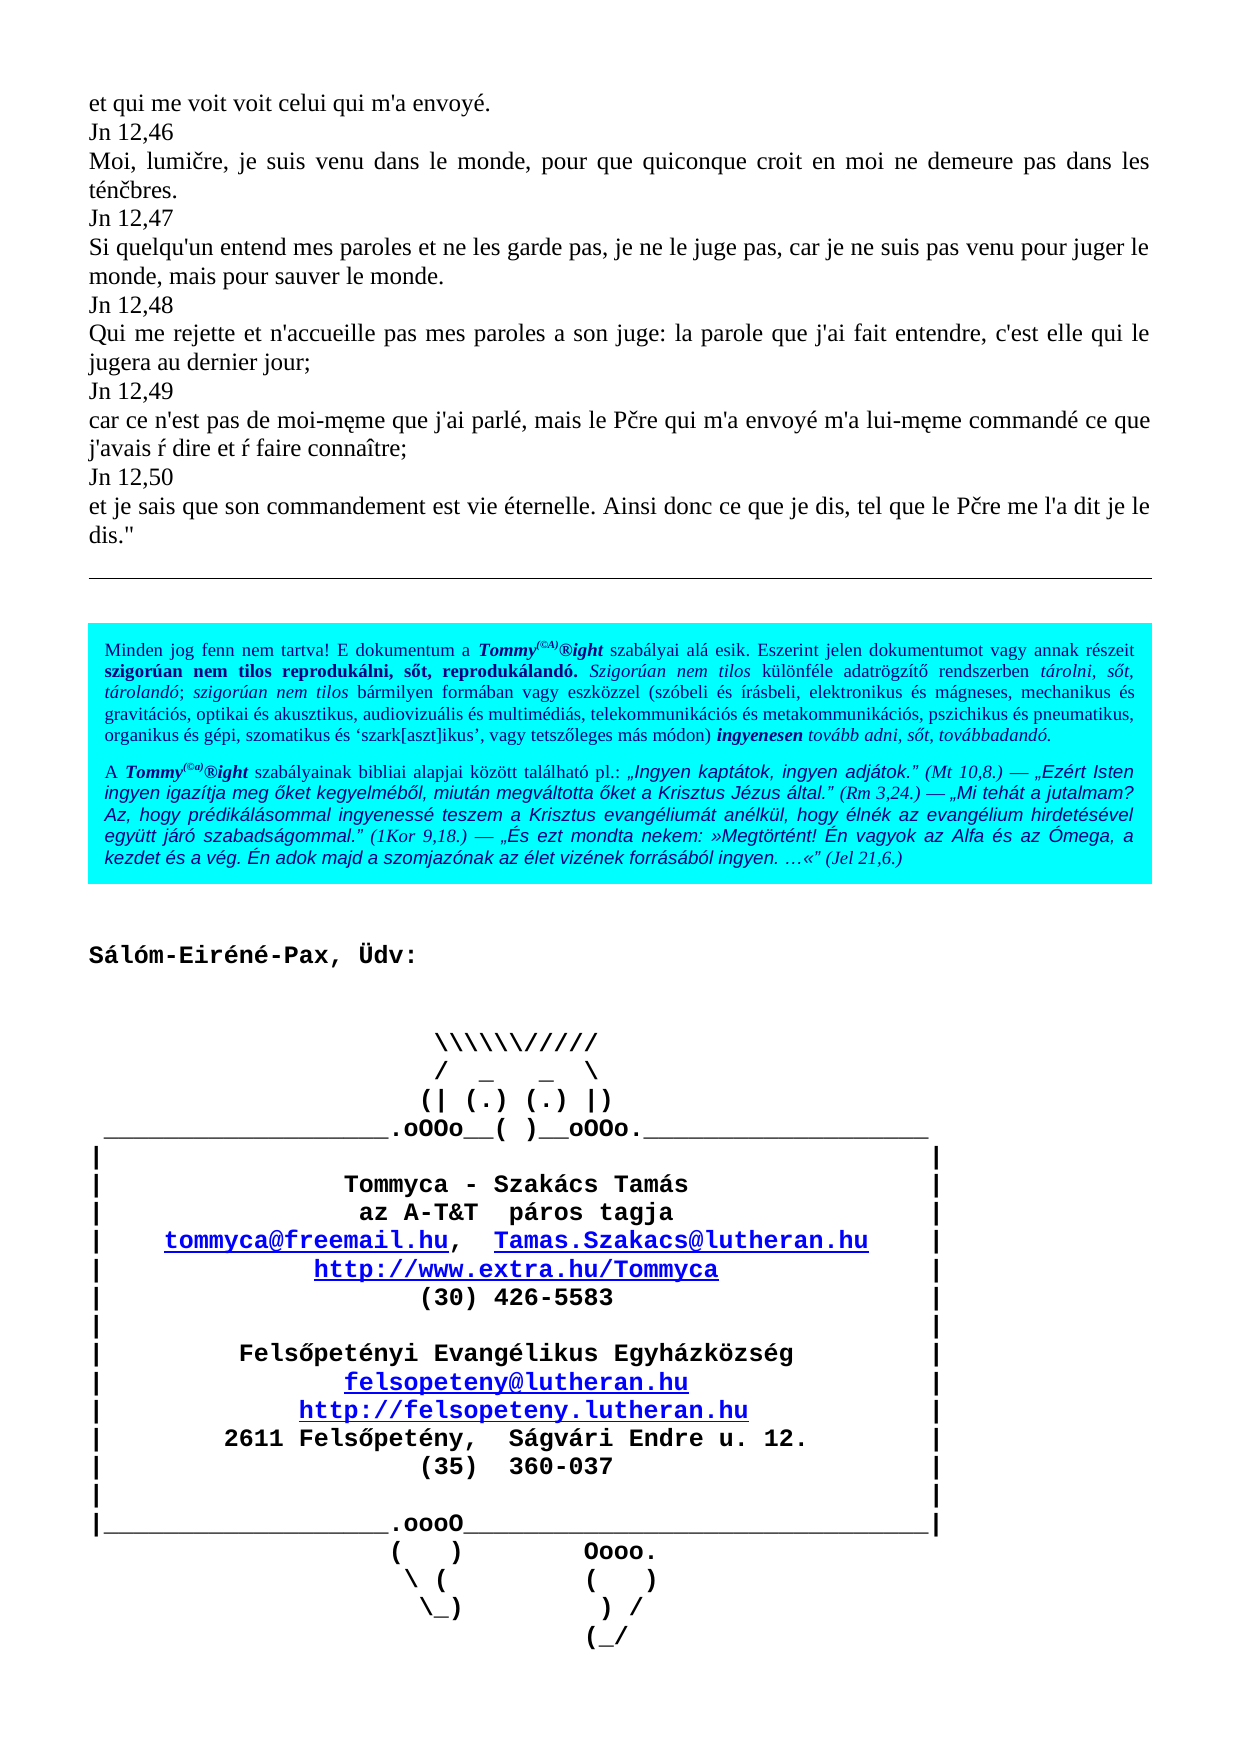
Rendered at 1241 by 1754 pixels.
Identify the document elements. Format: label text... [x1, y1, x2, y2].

text et je sais que son commandement est vie éternelle. Ainsi donc ce que je dis, tel que le Pčre me l'a dit je le dis." [88, 491, 1152, 548]
text Jn 12,48 [88, 290, 1152, 318]
text et qui me voit voit celui qui m'a envoyé. [88, 88, 1152, 117]
text Moi, lumičre, je suis venu dans le monde, pour que quiconque croit en moi ne demeure pas dans les ténčbres. [88, 146, 1152, 203]
text Sálóm-Eiréné-Pax, Üdv: [88, 943, 1152, 971]
text \\\\\\///// / _ _ \ (| (.) (.) |) ___________________.oOOo__( )__oOOo.___________________ | | | Tommyca - Szakács Tamás | | az A-T&T páros tagja | | tommyca@freemail.hu, Tamas.Szakacs@lutheran.hu | | http://www.extra.hu/Tommyca | | (30) 426-5583 | | | | Felsőpetényi Evangélikus Egyházközség | | felsopeteny@lutheran.hu | | http://felsopeteny.lutheran.hu | | 2611 Felsőpetény, Ságvári Endre u. 12. | | (35) 360-037 | | | |___________________.oooO_______________________________| ( ) Oooo. \ ( ( ) \_) ) / (_/ [88, 1031, 1152, 1652]
text Minden jog fenn nem tartva! E dokumentum a Tommy(©A)®ight szabályai alá esik. Eszerint jelen dokumentumot vagy annak részeit szigorúan nem tilos reprodukálni, sőt, reprodukálandó. Szigorúan nem tilos különféle adatrögzítő rendszerben tárolni, sőt, tárolandó; szigorúan nem tilos bármilyen formában vagy eszközzel (szóbeli és írásbeli, elektronikus és mágneses, mechanikus és gravitációs, optikai és akusztikus, audiovizuális és multimédiás, telekommunikációs és metakommunikációs, pszichikus és pneumatikus, organikus és gépi, szomatikus és ‘szark[aszt]ikus’, vagy tetszőleges más módon) ingyenesen tovább adni, sőt, továbbadandó. [90, 624, 1151, 745]
text Jn 12,47 [88, 203, 1152, 232]
text Jn 12,46 [88, 117, 1152, 146]
text Qui me rejette et n'accueille pas mes paroles a son juge: la parole que j'ai fait entendre, c'est elle qui le jugera au dernier jour; [88, 318, 1152, 376]
text Jn 12,49 [88, 376, 1152, 405]
text A Tommy(©a)®ight szabályainak bibliai alapjai között található pl.: „Ingyen kaptátok, ingyen adjátok.” (Mt 10,8.) ― „Ezért Isten ingyen igazítja meg őket kegyelméből, miután megváltotta őket a Krisztus Jézus által.” (Rm 3,24.) ― „Mi tehát a jutalmam? Az, hogy prédikálásommal ingyenessé teszem a Krisztus evangéliumát anélkül, hogy élnék az evangélium hirdetésével együtt járó szabadságommal.” (1Kor 9,18.) ― „És ezt mondta nekem: »Megtörtént! Én vagyok az Alfa és az Ómega, a kezdet és a vég. Én adok majd a szomjazónak az élet vizének forrásából ingyen. …«” (Jel 21,6.) [90, 745, 1151, 883]
text Si quelqu'un entend mes paroles et ne les garde pas, je ne le juge pas, car je ne suis pas venu pour juger le monde, mais pour sauver le monde. [88, 232, 1152, 290]
text car ce n'est pas de moi-męme que j'ai parlé, mais le Pčre qui m'a envoyé m'a lui-męme commandé ce que j'avais ŕ dire et ŕ faire connaître; [88, 405, 1152, 462]
text Jn 12,50 [88, 462, 1152, 491]
